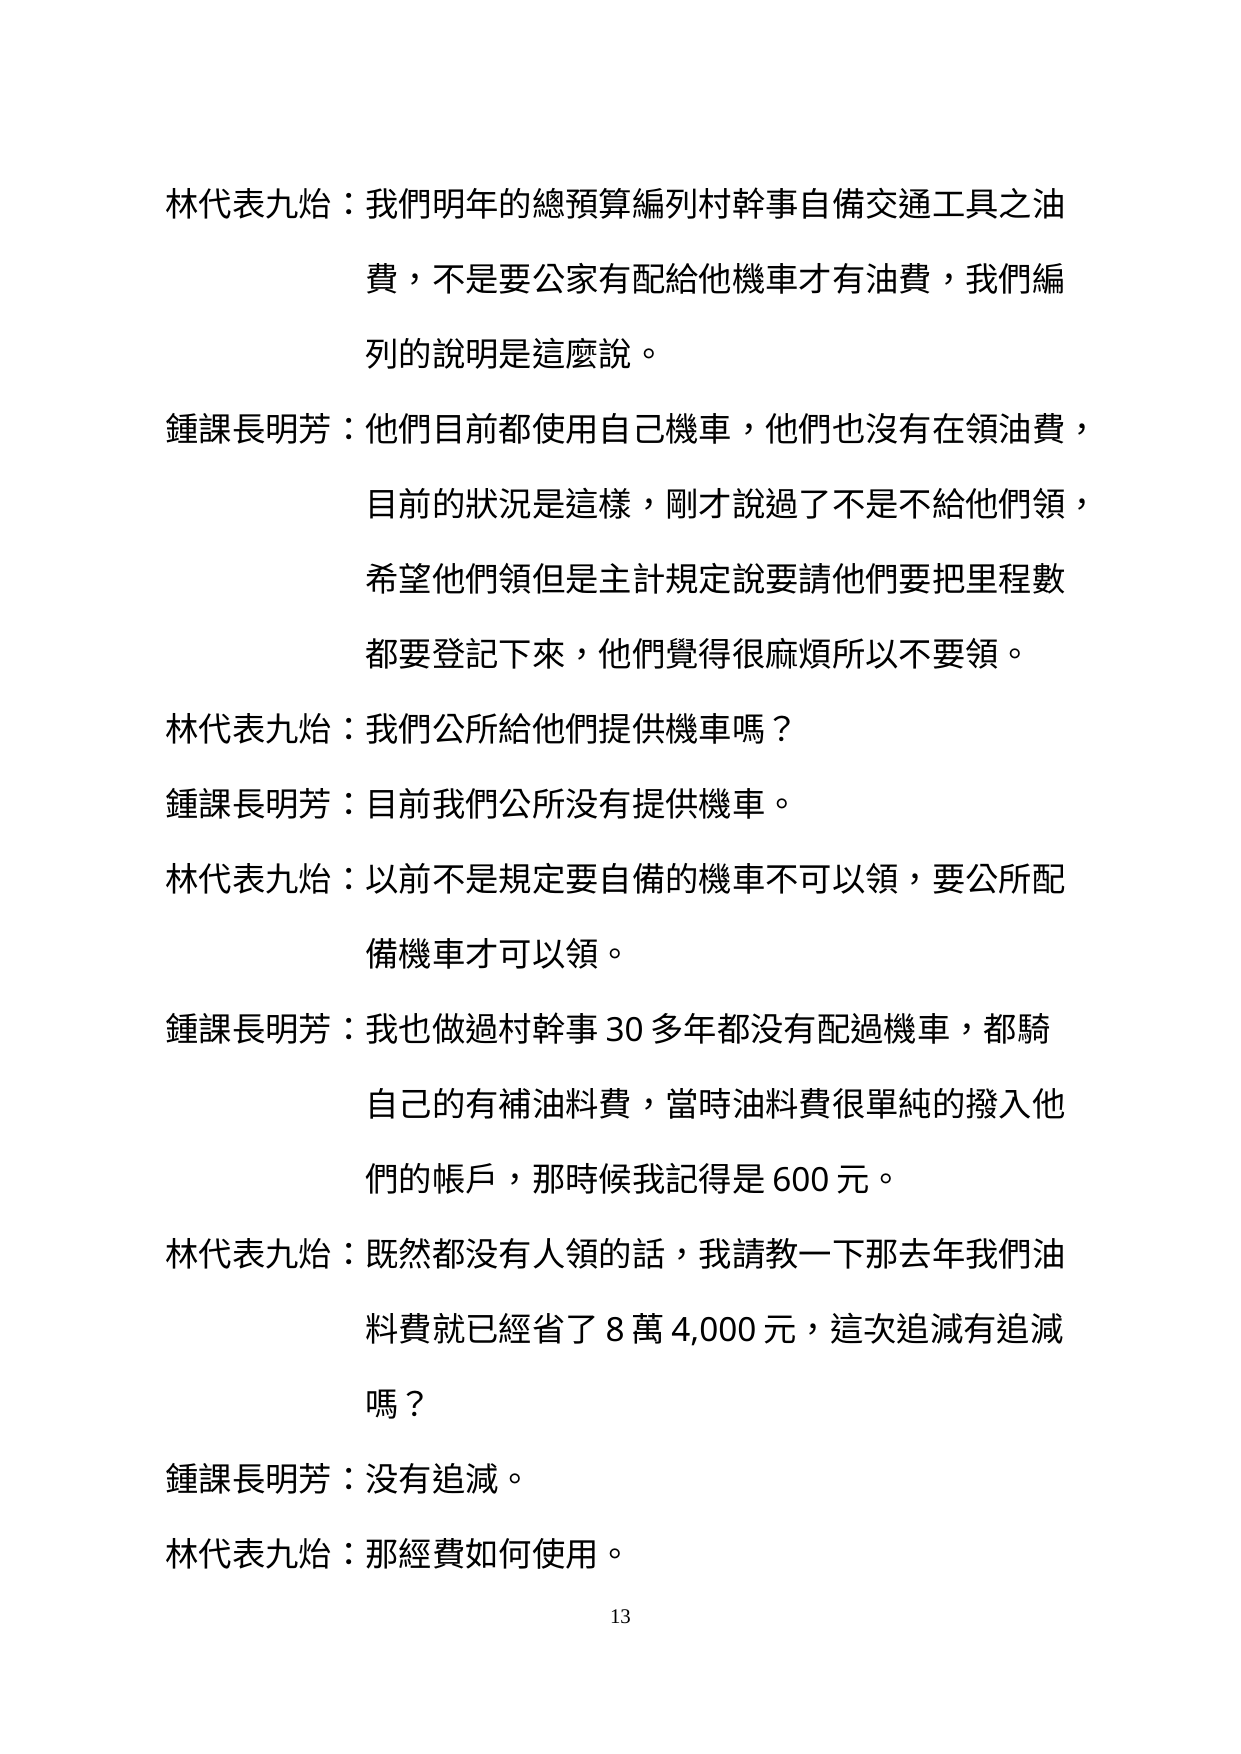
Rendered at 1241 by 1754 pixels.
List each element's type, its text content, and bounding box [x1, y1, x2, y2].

text 鍾課長明芳：我也做過村幹事30多年都没有配過機車，都騎自己的有補油料費，當時油料費很單純的撥入他們的帳戶，那時候我記得是600元。 [165, 989, 1075, 1214]
text 鍾課長明芳：目前我們公所没有提供機車。 [165, 764, 1075, 839]
text 林代表九炲：以前不是規定要自備的機車不可以領，要公所配備機車才可以領。 [165, 839, 1075, 989]
text 鍾課長明芳：他們目前都使用自己機車，他們也沒有在領油費，目前的狀況是這樣，剛才說過了不是不給他們領，希望他們領但是主計規定說要請他們要把里程數都要登記下來，他們覺得很麻煩所以不要領。 [165, 389, 1075, 689]
text 林代表九炲：既然都没有人領的話，我請教一下那去年我們油料費就已經省了8萬4,000元，這次追減有追減嗎？ [165, 1214, 1075, 1439]
text 鍾課長明芳：没有追減。 [165, 1439, 1075, 1514]
text 林代表九炲：我們明年的總預算編列村幹事自備交通工具之油費，不是要公家有配給他機車才有油費，我們編列的說明是這麼說。 [165, 164, 1075, 389]
text 林代表九炲：我們公所給他們提供機車嗎？ [165, 689, 1075, 764]
text 林代表九炲：那經費如何使用。 [165, 1514, 1075, 1589]
